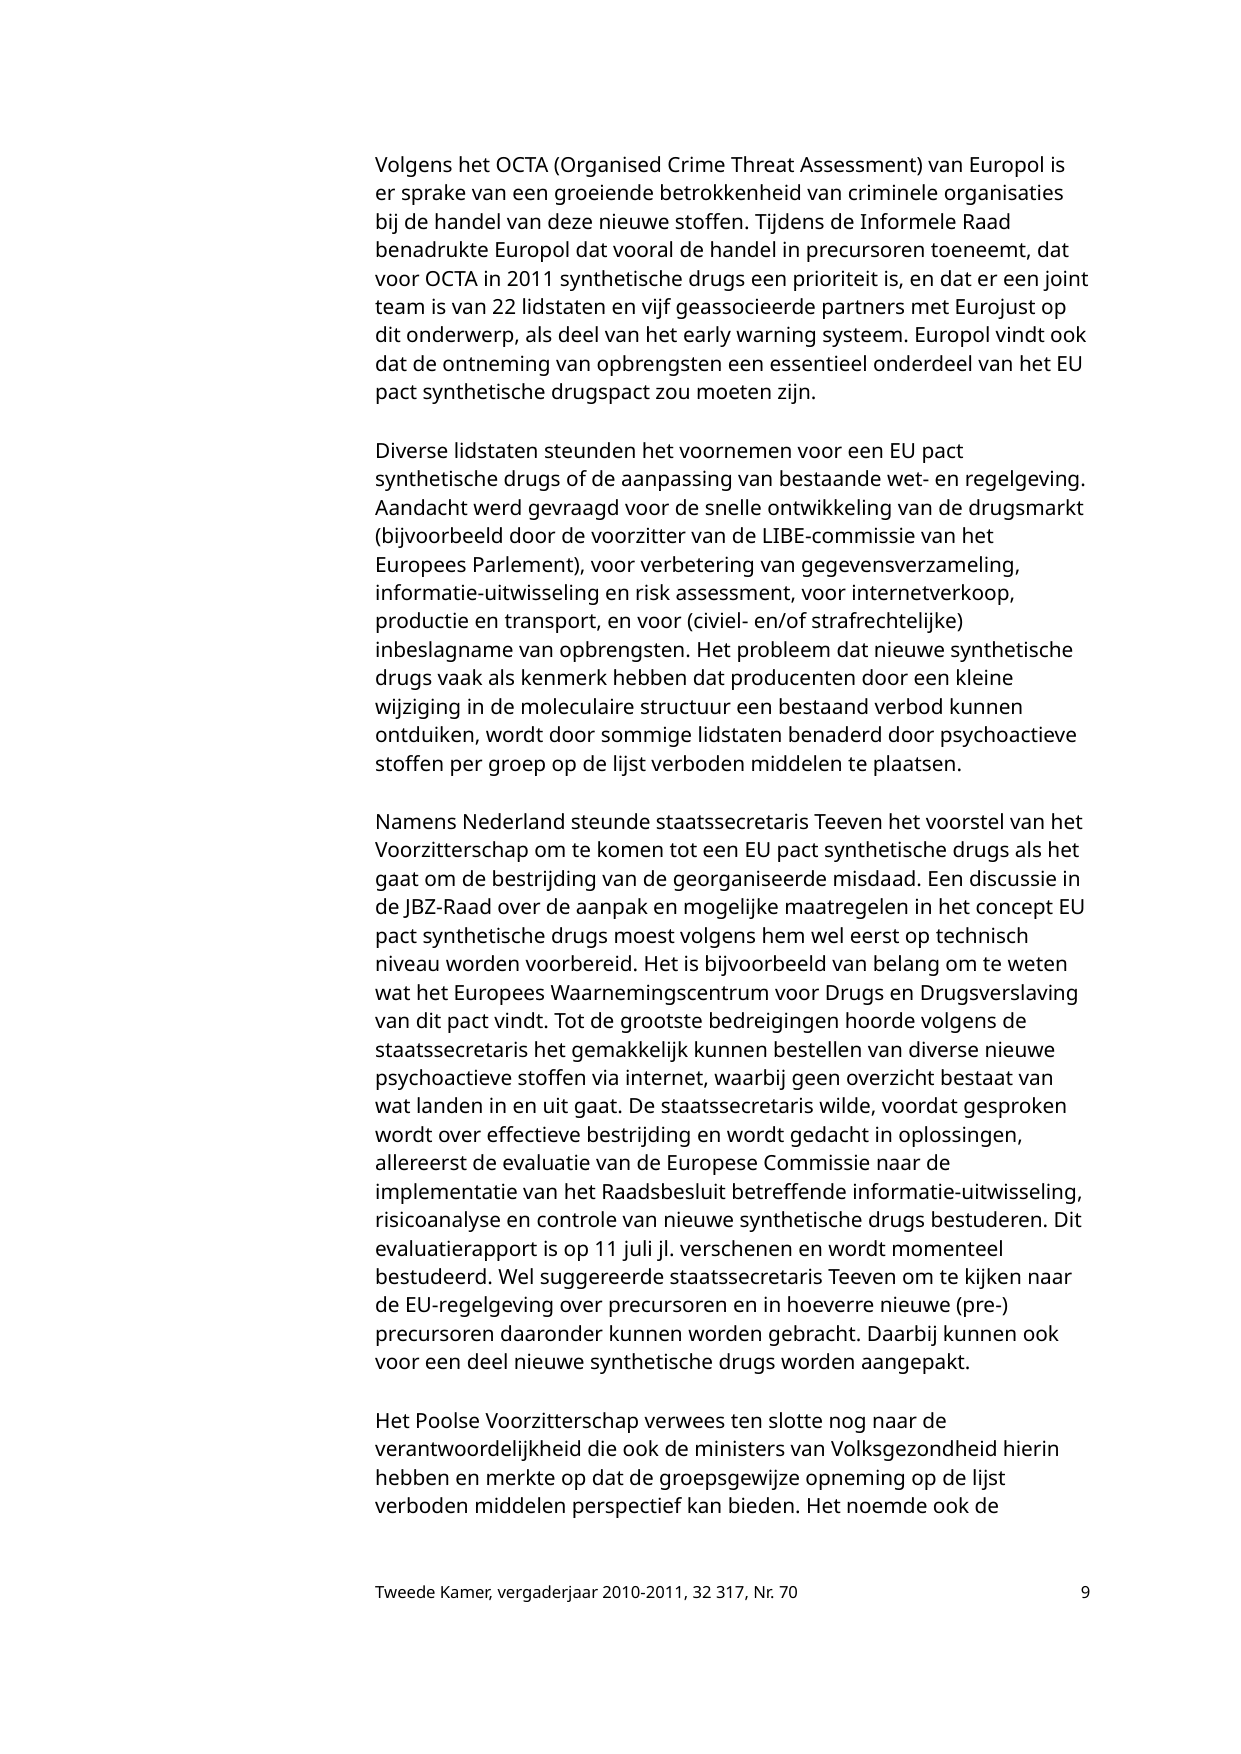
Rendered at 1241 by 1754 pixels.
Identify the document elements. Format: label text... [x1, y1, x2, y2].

text Namens Nederland steunde staatssecretaris Teeven het voorstel van het Voorzitterschap om te komen tot een EU pact synthetische drugs als het gaat om de bestrijding van de georganiseerde misdaad. Een discussie in de JBZ-Raad over de aanpak en mogelijke maatregelen in het concept EU pact synthetische drugs moest volgens hem wel eerst op technisch niveau worden voorbereid. Het is bijvoorbeeld van belang om te weten wat het Europees Waarnemingscentrum voor Drugs en Drugsverslaving van dit pact vindt. Tot de grootste bedreigingen hoorde volgens de staatssecretaris het gemakkelijk kunnen bestellen van diverse nieuwe psychoactieve stoffen via internet, waarbij geen overzicht bestaat van wat landen in en uit gaat. De staatssecretaris wilde, voordat gesproken wordt over effectieve bestrijding en wordt gedacht in oplossingen, allereerst de evaluatie van de Europese Commissie naar de implementatie van het Raadsbesluit betreffende informatie-uitwisseling, risicoanalyse en controle van nieuwe synthetische drugs bestuderen. Dit evaluatierapport is op 11 juli jl. verschenen en wordt momenteel bestudeerd. Wel suggereerde staatssecretaris Teeven om te kijken naar de EU-regelgeving over precursoren en in hoeverre nieuwe (pre-) precursoren daaronder kunnen worden gebracht. Daarbij kunnen ook voor een deel nieuwe synthetische drugs worden aangepakt. [375, 807, 1090, 1376]
text Diverse lidstaten steunden het voornemen voor een EU pact synthetische drugs of de aanpassing van bestaande wet- en regelgeving. Aandacht werd gevraagd voor de snelle ontwikkeling van de drugsmarkt (bijvoorbeeld door de voorzitter van de LIBE-commissie van het Europees Parlement), voor verbetering van gegevensverzameling, informatie-uitwisseling en risk assessment, voor internetverkoop, productie en transport, en voor (civiel- en/of strafrechtelijke) inbeslagname van opbrengsten. Het probleem dat nieuwe synthetische drugs vaak als kenmerk hebben dat producenten door een kleine wijziging in de moleculaire structuur een bestaand verbod kunnen ontduiken, wordt door sommige lidstaten benaderd door psychoactieve stoffen per groep op de lijst verboden middelen te plaatsen. [375, 436, 1090, 777]
text Het Poolse Voorzitterschap verwees ten slotte nog naar de verantwoordelijkheid die ook de ministers van Volksgezondheid hierin hebben en merkte op dat de groepsgewijze opneming op de lijst verboden middelen perspectief kan bieden. Het noemde ook de [375, 1406, 1090, 1520]
text Volgens het OCTA (Organised Crime Threat Assessment) van Europol is er sprake van een groeiende betrokkenheid van criminele organisaties bij de handel van deze nieuwe stoffen. Tijdens de Informele Raad benadrukte Europol dat vooral de handel in precursoren toeneemt, dat voor OCTA in 2011 synthetische drugs een prioriteit is, en dat er een joint team is van 22 lidstaten en vijf geassocieerde partners met Eurojust op dit onderwerp, als deel van het early warning systeem. Europol vindt ook dat de ontneming van opbrengsten een essentieel onderdeel van het EU pact synthetische drugspact zou moeten zijn. [375, 150, 1090, 406]
